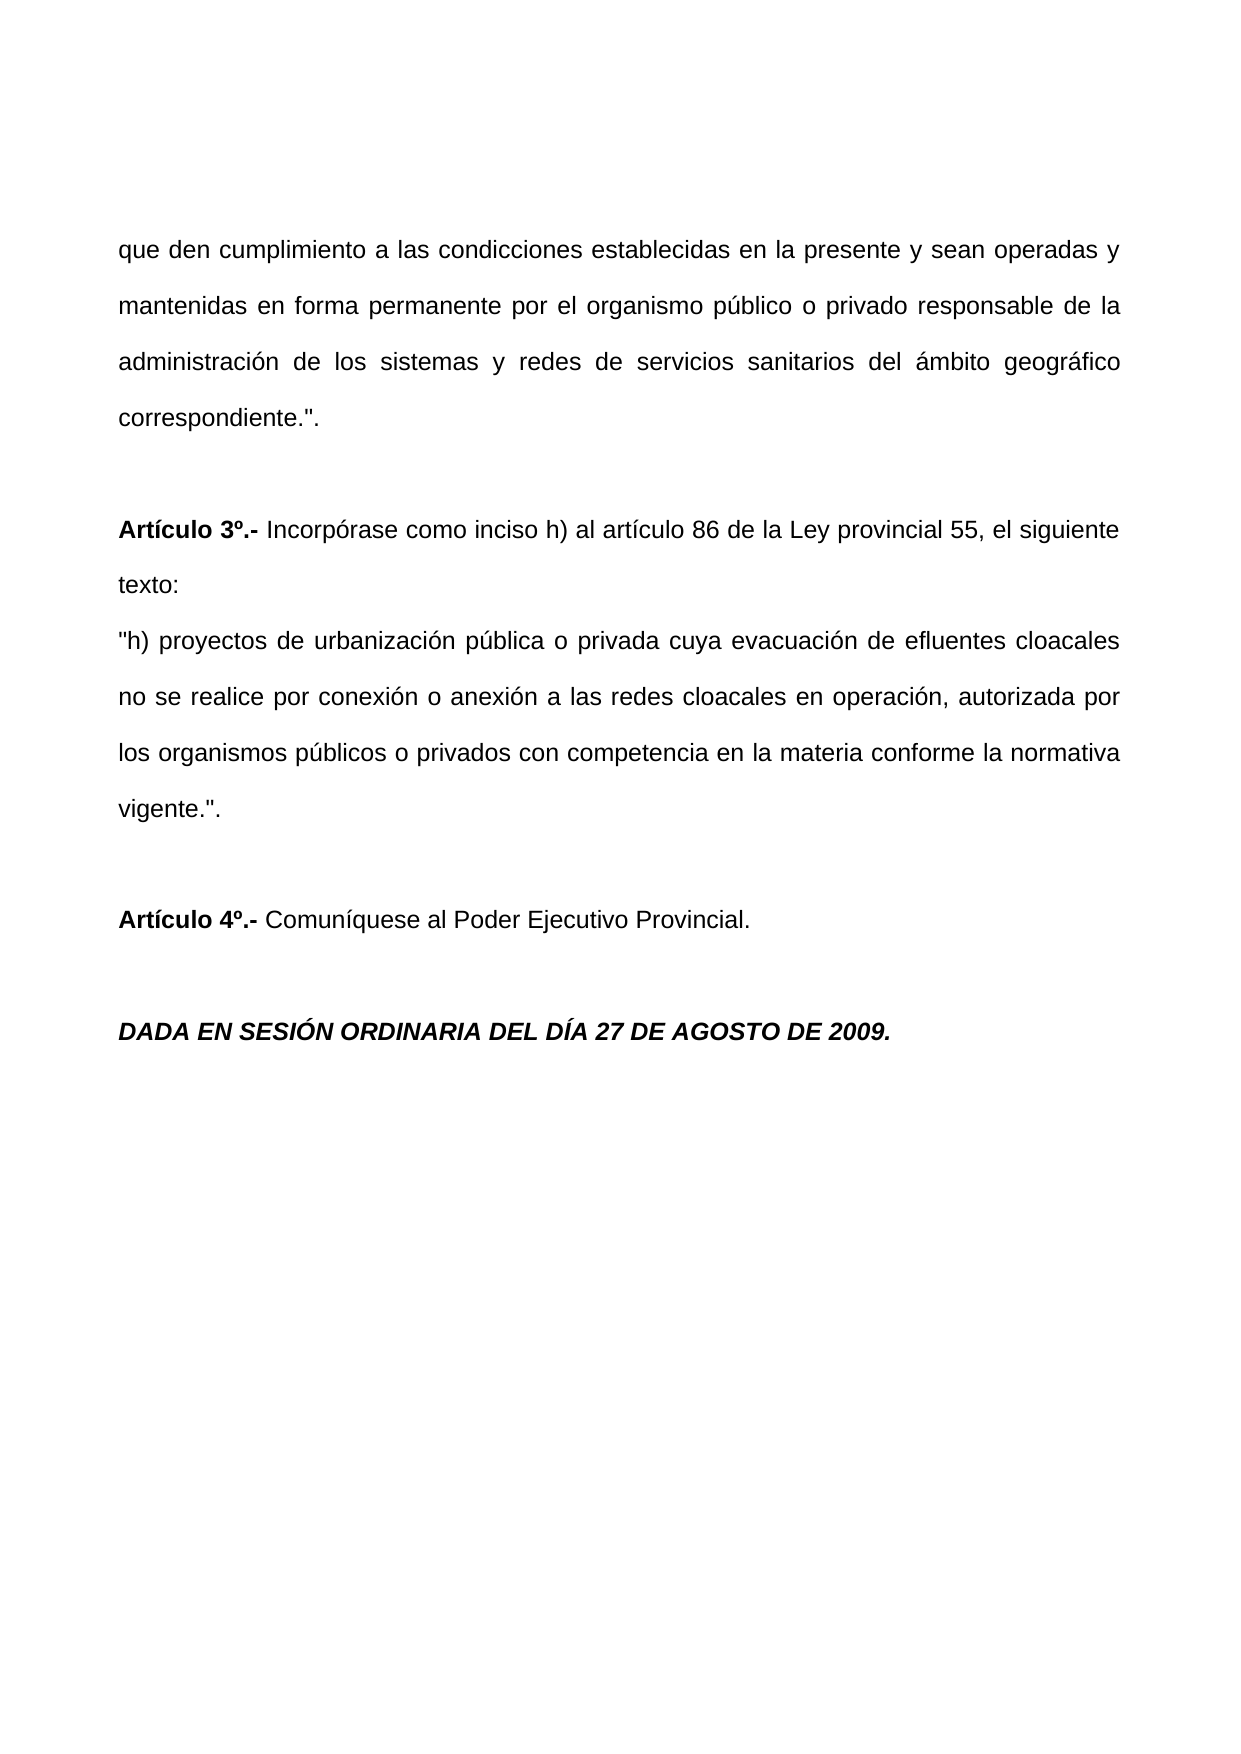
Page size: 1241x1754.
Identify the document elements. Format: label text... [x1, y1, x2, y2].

text DADA EN SESIÓN ORDINARIA DEL DÍA 27 DE AGOSTO DE 2009. [118, 1018, 1122, 1046]
text Artículo 3º.- Incorpórase como inciso h) al artículo 86 de la Ley provincial 55, el siguiente texto: [118, 515, 1122, 599]
text Artículo 4º.- Comuníquese al Poder Ejecutivo Provincial. [118, 906, 1122, 934]
text que den cumplimiento a las condicciones establecidas en la presente y sean operadas y mantenidas en forma permanente por el organismo público o privado responsable de la administración de los sistemas y redes de servicios sanitarios del ámbito geográfico correspondiente.". [118, 236, 1122, 432]
text "h) proyectos de urbanización pública o privada cuya evacuación de efluentes cloacales no se realice por conexión o anexión a las redes cloacales en operación, autorizada por los organismos públicos o privados con competencia en la materia conforme la normativa vigente.". [118, 627, 1122, 822]
